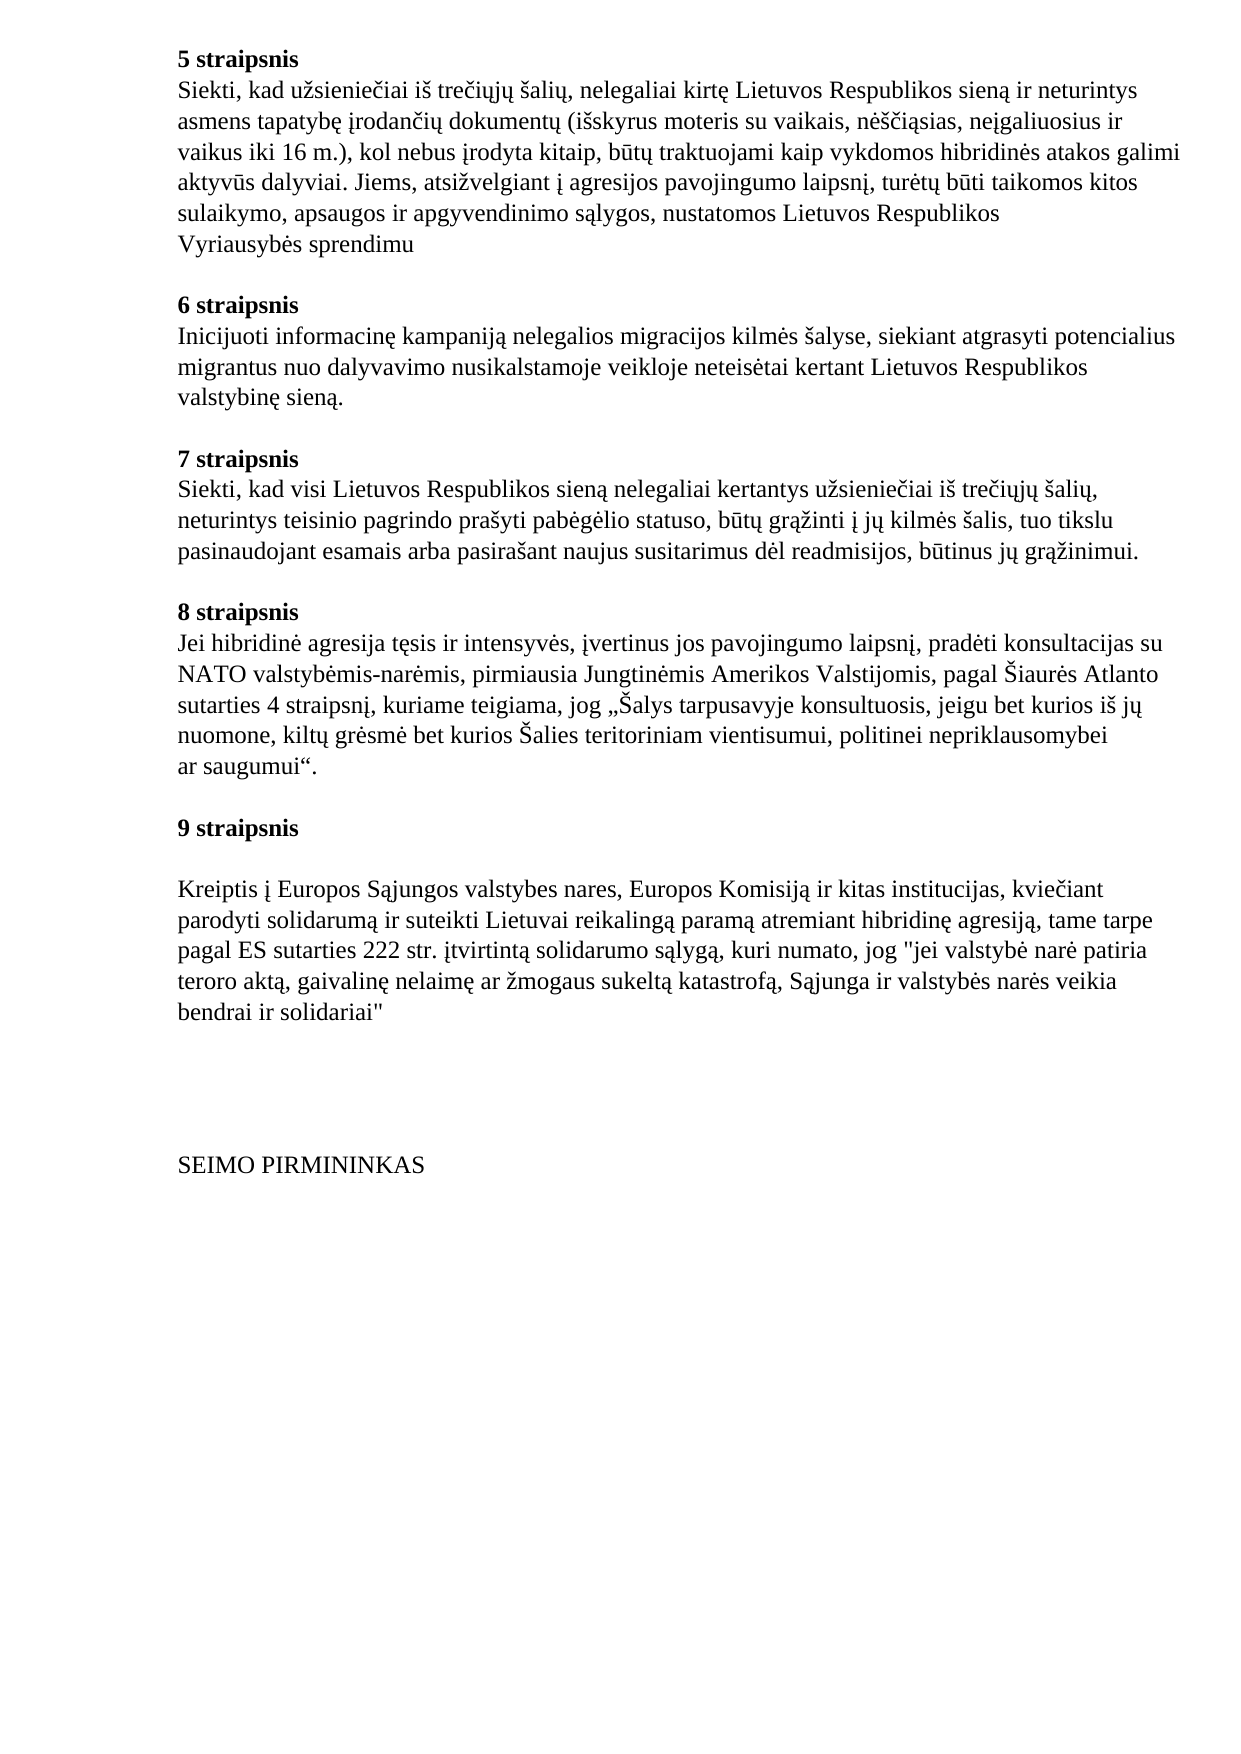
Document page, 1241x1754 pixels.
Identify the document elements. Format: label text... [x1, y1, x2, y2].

text Kreiptis į Europos Sąjungos valstybes nares, Europos Komisiją ir kitas institucijas, kviečiant parodyti solidarumą ir suteikti Lietuvai reikalingą paramą atremiant hibridinę agresiją, tame tarpe pagal ES sutarties 222 str. įtvirtintą solidarumo sąlygą, kuri numato, jog "jei valstybė narė patiria teroro aktą, gaivalinę nelaimę ar žmogaus sukeltą katastrofą, Sąjunga ir valstybės narės veikia bendrai ir solidariai" [177, 843, 1181, 1026]
text 9 straipsnis [177, 813, 1181, 841]
text Siekti, kad užsieniečiai iš trečiųjų šalių, nelegaliai kirtę Lietuvos Respublikos sieną ir neturintys asmens tapatybę įrodančių dokumentų (išskyrus moteris su vaikais, nėščiąsias, neįgaliuosius ir vaikus iki 16 m.), kol nebus įrodyta kitaip, būtų traktuojami kaip vykdomos hibridinės atakos galimi aktyvūs dalyviai. Jiems, atsižvelgiant į agresijos pavojingumo laipsnį, turėtų būti taikomos kitos sulaikymo, apsaugos ir apgyvendinimo sąlygos, nustatomos Lietuvos Respublikos Vyriausybės sprendimu [177, 75, 1181, 257]
text Siekti, kad visi Lietuvos Respublikos sieną nelegaliai kertantys užsieniečiai iš trečiųjų šalių, neturintys teisinio pagrindo prašyti pabėgėlio statuso, būtų grąžinti į jų kilmės šalis, tuo tikslu pasinaudojant esamais arba pasirašant naujus susitarimus dėl readmisijos, būtinus jų grąžinimui. [177, 474, 1181, 565]
text Jei hibridinė agresija tęsis ir intensyvės, įvertinus jos pavojingumo laipsnį, pradėti konsultacijas su NATO valstybėmis-narėmis, pirmiausia Jungtinėmis Amerikos Valstijomis, pagal Šiaurės Atlanto sutarties 4 straipsnį, kuriame teigiama, jog „Šalys tarpusavyje konsultuosis, jeigu bet kurios iš jų nuomone, kiltų grėsmė bet kurios Šalies teritoriniam vientisumui, politinei nepriklausomybei ar saugumui“. [177, 628, 1181, 780]
text SEIMO PIRMININKAS [177, 1151, 1181, 1179]
text 8 straipsnis [177, 597, 1181, 626]
text Inicijuoti informacinę kampaniją nelegalios migracijos kilmės šalyse, siekiant atgrasyti potencialius migrantus nuo dalyvavimo nusikalstamoje veikloje neteisėtai kertant Lietuvos Respublikos valstybinę sieną. [177, 321, 1181, 411]
text 7 straipsnis [177, 444, 1181, 473]
text 6 straipsnis [177, 290, 1181, 319]
text 5 straipsnis [177, 44, 1181, 73]
